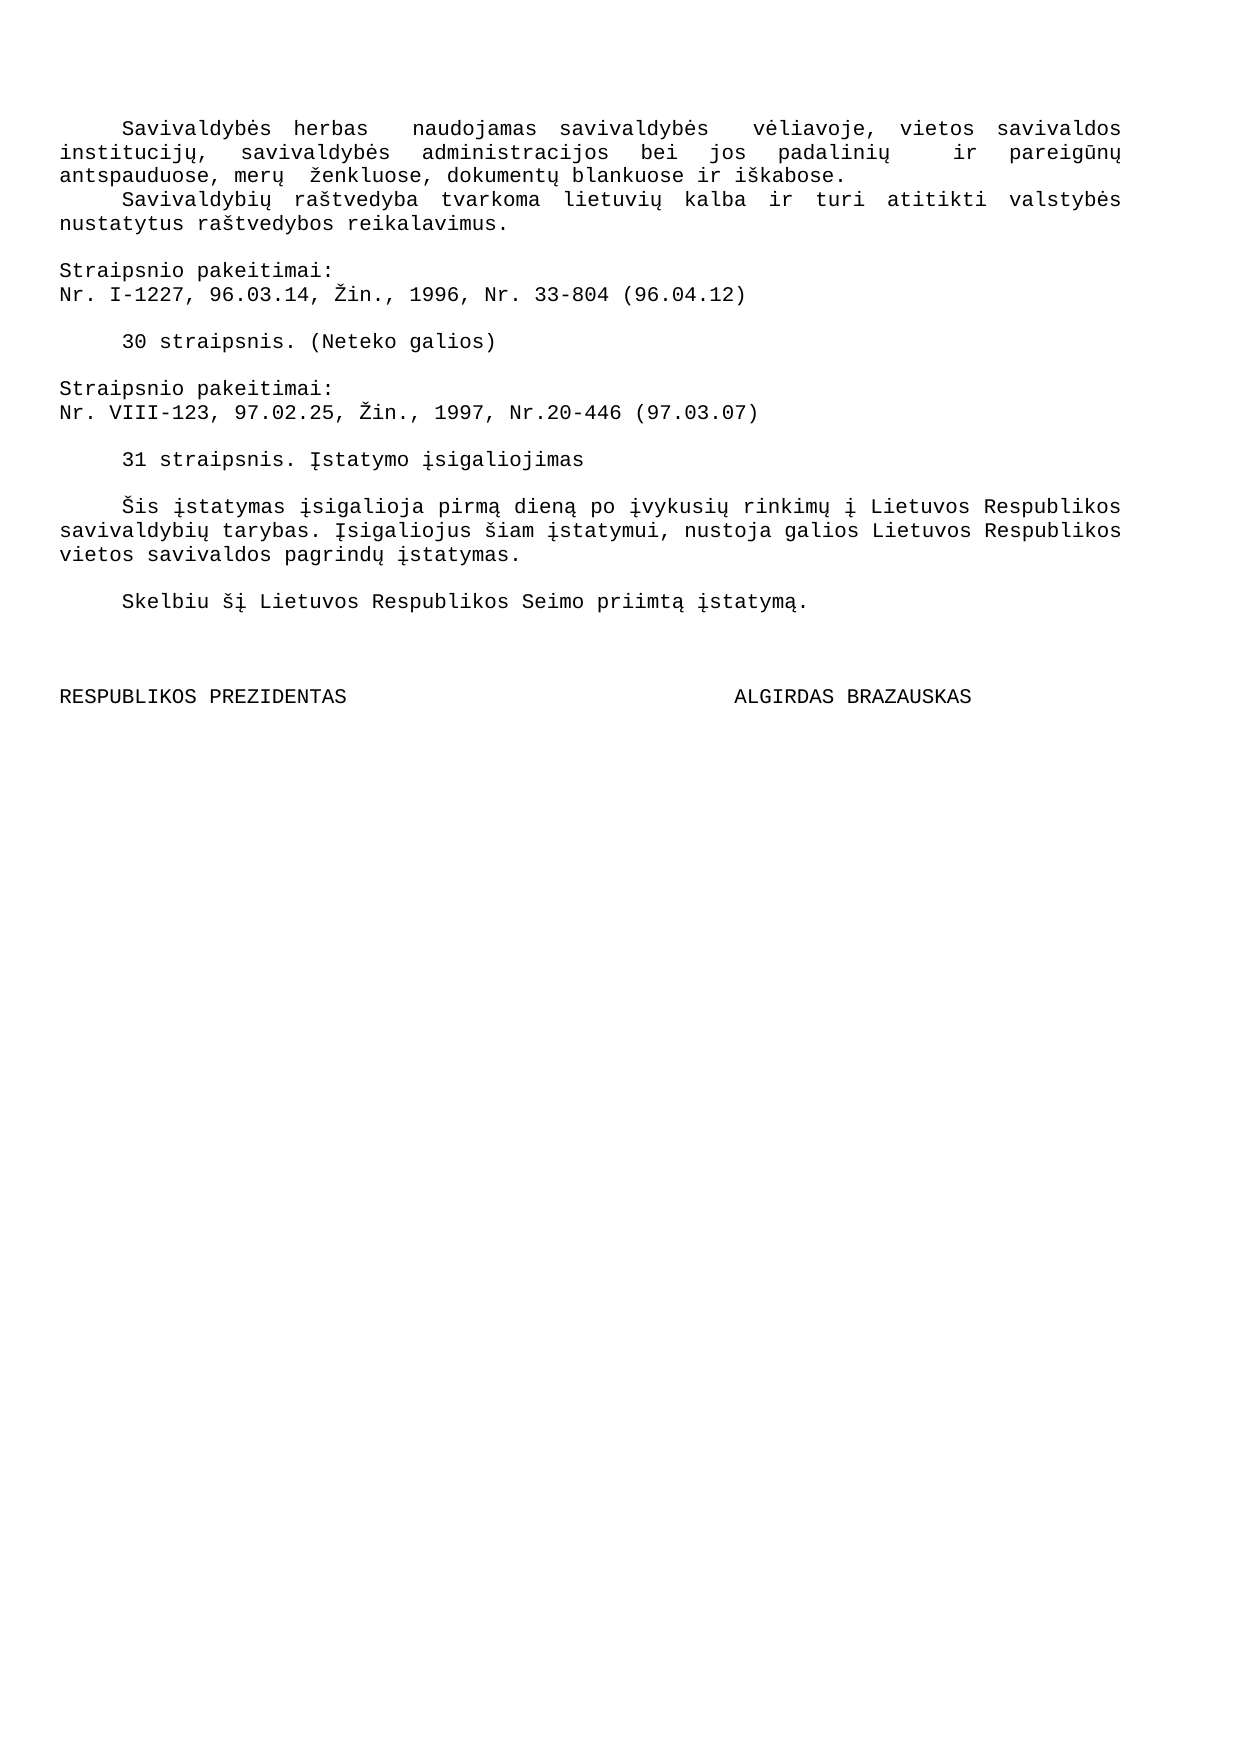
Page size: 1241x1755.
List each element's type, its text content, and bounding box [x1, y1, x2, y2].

text Nr. VIII-123, 97.02.25, Žin., 1997, Nr.20-446 (97.03.07) [59, 402, 1122, 426]
text Šis įstatymas įsigalioja pirmą dieną po įvykusių rinkimų į Lietuvos Respublikos savivaldybių tarybas. Įsigaliojus šiam įstatymui, nustoja galios Lietuvos Respublikos vietos savivaldos pagrindų įstatymas. [59, 496, 1122, 567]
text RESPUBLIKOS PREZIDENTAS ALGIRDAS BRAZAUSKAS [59, 686, 1122, 709]
text Skelbiu šį Lietuvos Respublikos Seimo priimtą įstatymą. [59, 591, 1122, 615]
text 30 straipsnis. (Neteko galios) [59, 331, 1122, 354]
text 31 straipsnis. Įstatymo įsigaliojimas [59, 449, 1122, 473]
text Savivaldybės herbas naudojamas savivaldybės vėliavoje, vietos savivaldos institucijų, savivaldybės administracijos bei jos padalinių ir pareigūnų antspauduose, merų ženkluose, dokumentų blankuose ir iškabose. [59, 118, 1122, 189]
text Savivaldybių raštvedyba tvarkoma lietuvių kalba ir turi atitikti valstybės nustatytus raštvedybos reikalavimus. [59, 189, 1122, 236]
text Straipsnio pakeitimai: [59, 378, 1122, 402]
text Nr. I-1227, 96.03.14, Žin., 1996, Nr. 33-804 (96.04.12) [59, 284, 1122, 307]
text Straipsnio pakeitimai: [59, 260, 1122, 284]
